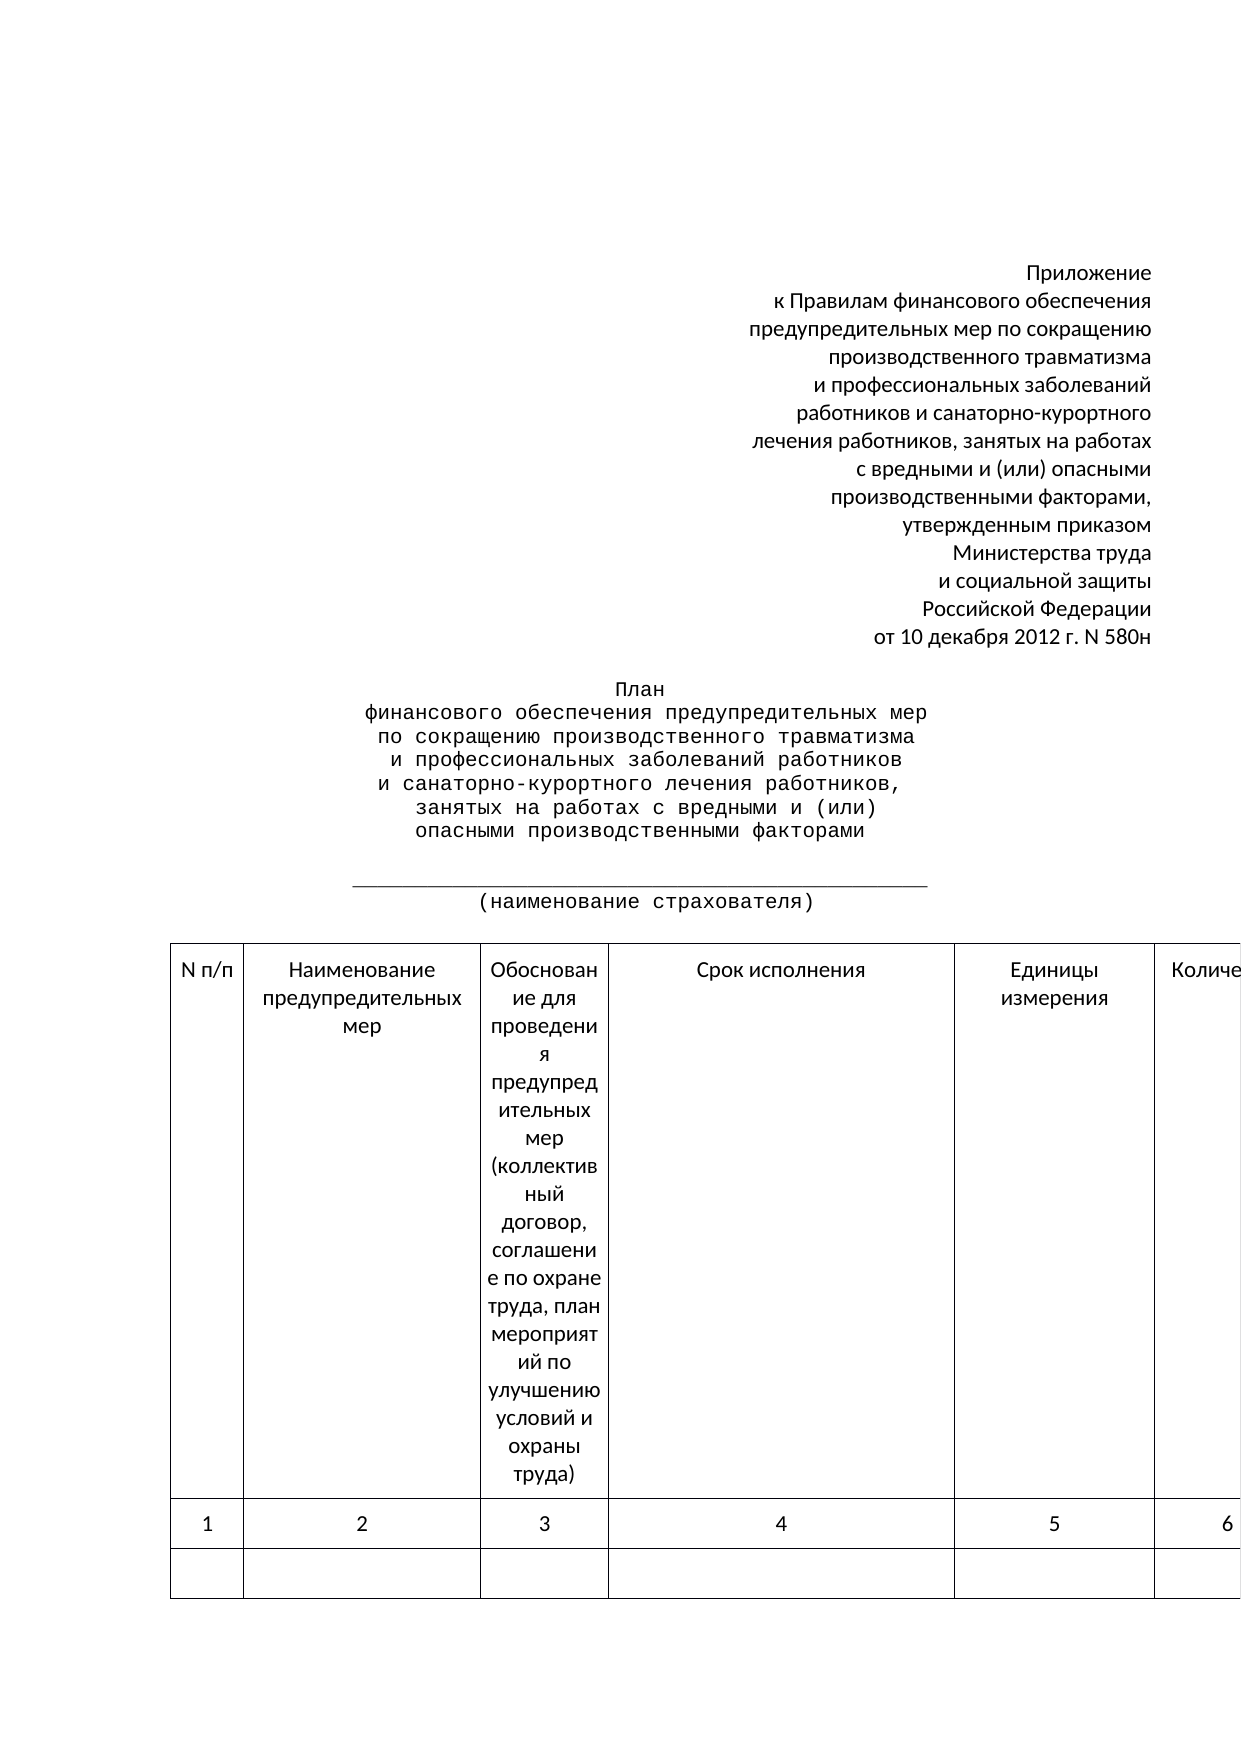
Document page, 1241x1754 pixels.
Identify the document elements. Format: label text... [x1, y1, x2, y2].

table_cell [609, 1549, 954, 1598]
subtitle Приложение [177, 258, 1152, 286]
text производственными факторами, [177, 482, 1152, 510]
text с вредными и (или) опасными [177, 454, 1152, 482]
table_cell [1155, 1549, 1240, 1598]
text предупредительных мер по сокращению [177, 314, 1152, 342]
text и профессиональных заболеваний работников [177, 749, 1152, 773]
text по сокращению производственного травматизма [177, 726, 1152, 749]
text План [177, 678, 1152, 702]
text Российской Федерации [177, 594, 1152, 622]
table_header Наименование предупредительных мер [244, 944, 480, 1498]
table_cell 6 [1155, 1499, 1240, 1548]
table_cell 1 [171, 1499, 243, 1548]
table_cell [244, 1549, 480, 1598]
text и профессиональных заболеваний [177, 370, 1152, 398]
text производственного травматизма [177, 342, 1152, 370]
table_header N п/п [171, 944, 243, 1498]
table_cell [955, 1549, 1154, 1598]
text и санаторно-курортного лечения работников, [177, 773, 1152, 797]
text опасными производственными факторами [177, 820, 1152, 844]
text (наименование страхователя) [177, 891, 1152, 915]
table_cell 3 [481, 1499, 608, 1548]
text утвержденным приказом [177, 510, 1152, 538]
table_cell 2 [244, 1499, 480, 1548]
text и социальной защиты [177, 566, 1152, 594]
table_header Обоснование для проведения предупредительных мер (коллективный договор, соглашение по охране труда, план мероприятий по улучшению условий и охраны труда) [481, 944, 608, 1498]
text Министерства труда [177, 538, 1152, 566]
table_cell [171, 1549, 243, 1598]
table_header Срок исполнения [609, 944, 954, 1498]
table_cell 5 [955, 1499, 1154, 1548]
table_cell 4 [609, 1499, 954, 1548]
table_header Количество [1155, 944, 1240, 1498]
table_cell [481, 1549, 608, 1598]
table_header Единицы измерения [955, 944, 1154, 1498]
text от 10 декабря 2012 г. N 580н [177, 622, 1152, 651]
text работников и санаторно-курортного [177, 398, 1152, 426]
text лечения работников, занятых на работах [177, 426, 1152, 454]
text к Правилам финансового обеспечения [177, 286, 1152, 314]
text ______________________________________________ [177, 868, 1152, 891]
text финансового обеспечения предупредительных мер [177, 702, 1152, 726]
text занятых на работах с вредными и (или) [177, 797, 1152, 820]
